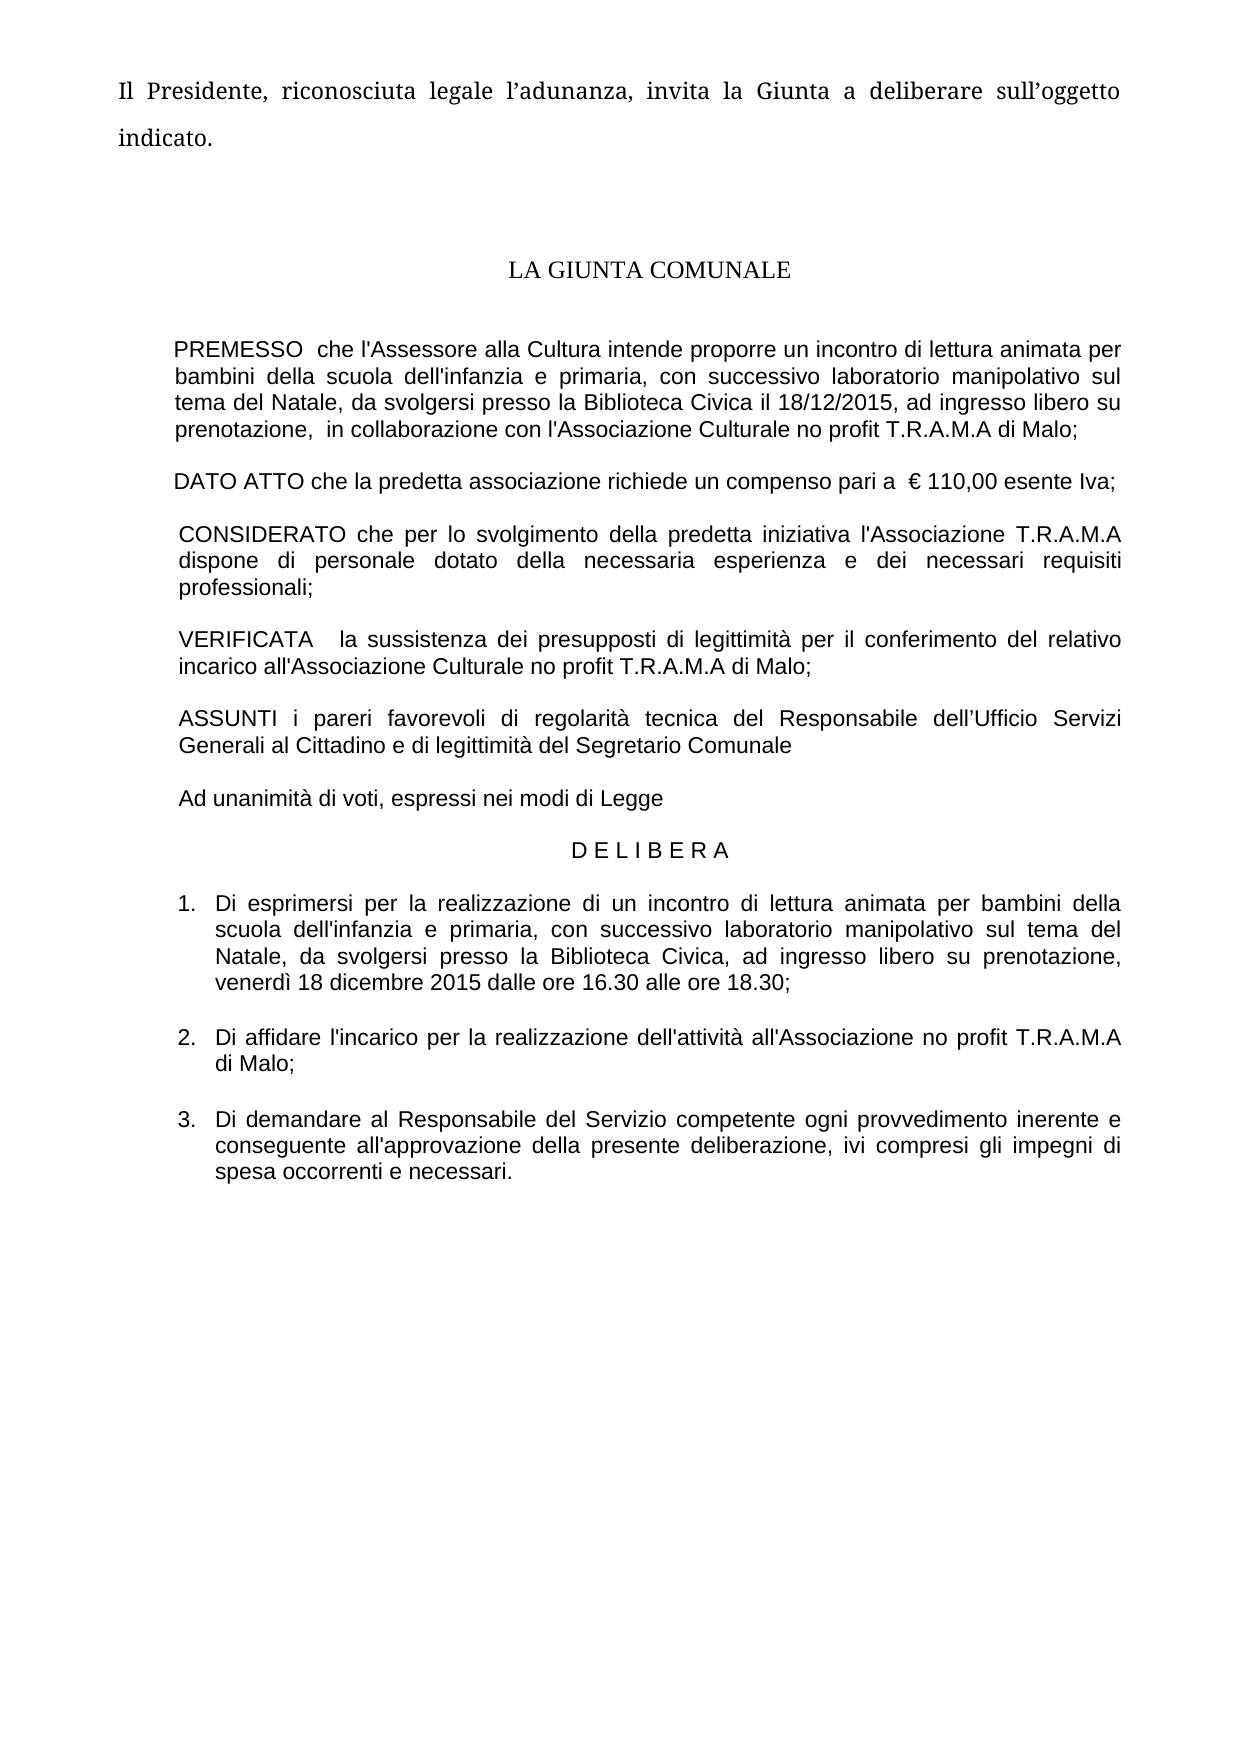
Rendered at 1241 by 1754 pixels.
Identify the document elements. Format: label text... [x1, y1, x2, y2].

list Di esprimersi per la realizzazione di un incontro di lettura animata per bambini della scuola dell'infanzia e primaria, con successivo laboratorio manipolativo sul tema del Natale, da svolgersi presso la Biblioteca Civica, ad ingresso libero su prenotazione, venerdì 18 dicembre 2015 dalle ore 16.30 alle ore 18.30; [177, 890, 1122, 995]
text ASSUNTI i pareri favorevoli di regolarità tecnica del Responsabile dell’Ufficio Servizi Generali al Cittadino e di legittimità del Segretario Comunale [178, 705, 1122, 758]
list Di demandare al Responsabile del Servizio competente ogni provvedimento inerente e conseguente all'approvazione della presente deliberazione, ivi compresi gli impegni di spesa occorrenti e necessari. [177, 1106, 1122, 1184]
text VERIFICATA la sussistenza dei presupposti di legittimità per il conferimento del relativo incarico all'Associazione Culturale no profit T.R.A.M.A di Malo; [178, 626, 1122, 679]
text Il Presidente, riconosciuta legale l’adunanza, invita la Giunta a deliberare sull’oggetto indicato. [118, 75, 1122, 153]
subtitle DATO ATTO che la predetta associazione richiede un compenso pari a € 110,00 esente Iva; [173, 468, 1122, 494]
text D E L I B E R A [177, 837, 1122, 863]
subtitle LA GIUNTA COMUNALE [177, 255, 1122, 284]
text CONSIDERATO che per lo svolgimento della predetta iniziativa l'Associazione T.R.A.M.A dispone di personale dotato della necessaria esperienza e dei necessari requisiti professionali; [178, 521, 1122, 600]
text Ad unanimità di voti, espressi nei modi di Legge [178, 784, 1122, 811]
subtitle PREMESSO che l'Assessore alla Cultura intende proporre un incontro di lettura animata per bambini della scuola dell'infanzia e primaria, con successivo laboratorio manipolativo sul tema del Natale, da svolgersi presso la Biblioteca Civica il 18/12/2015, ad ingresso libero su prenotazione, in collaborazione con l'Associazione Culturale no profit T.R.A.M.A di Malo; [173, 336, 1122, 442]
list Di affidare l'incarico per la realizzazione dell'attività all'Associazione no profit T.R.A.M.A di Malo; [177, 1024, 1122, 1077]
